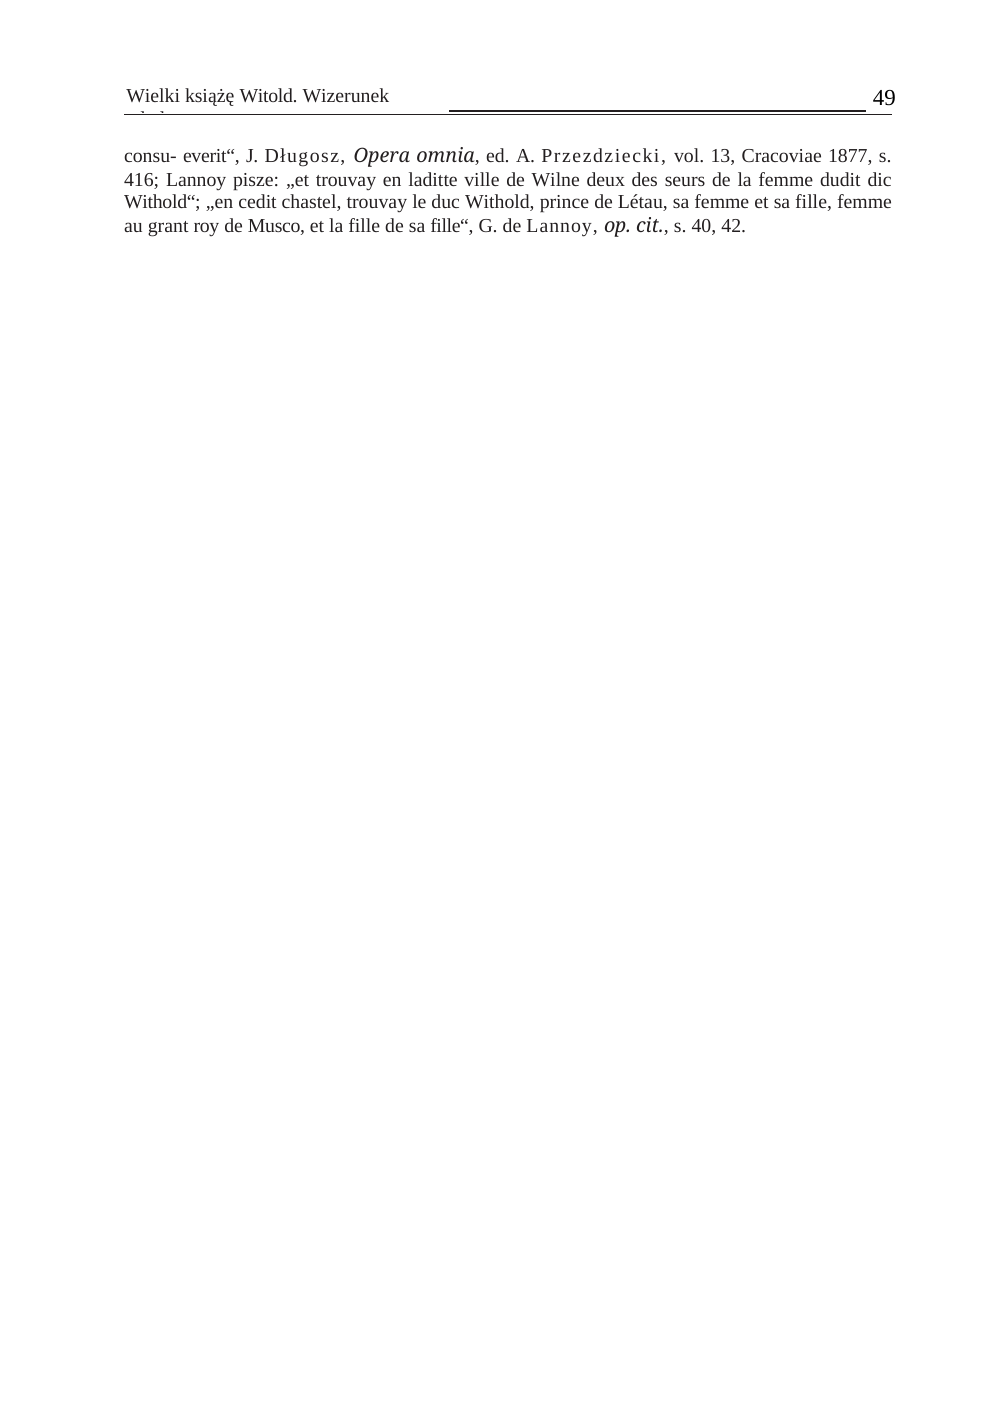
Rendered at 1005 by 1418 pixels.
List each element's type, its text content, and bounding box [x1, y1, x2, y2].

text consu- everit“, J. Długosz, Opera omnia, ed. A. Przezdziecki, vol. 13, Cracoviae 1877, s. 416; Lannoy pisze: „et trouvay en laditte ville de Wilne deux des seurs de la femme dudit dic Withold“; „en cedit chastel, trouvay le duc Withold, prince de Létau, sa femme et sa fille, femme au grant roy de Musco, et la fille de sa fille“, G. de Lannoy, op. cit., s. 40, 42. [124, 142, 892, 239]
